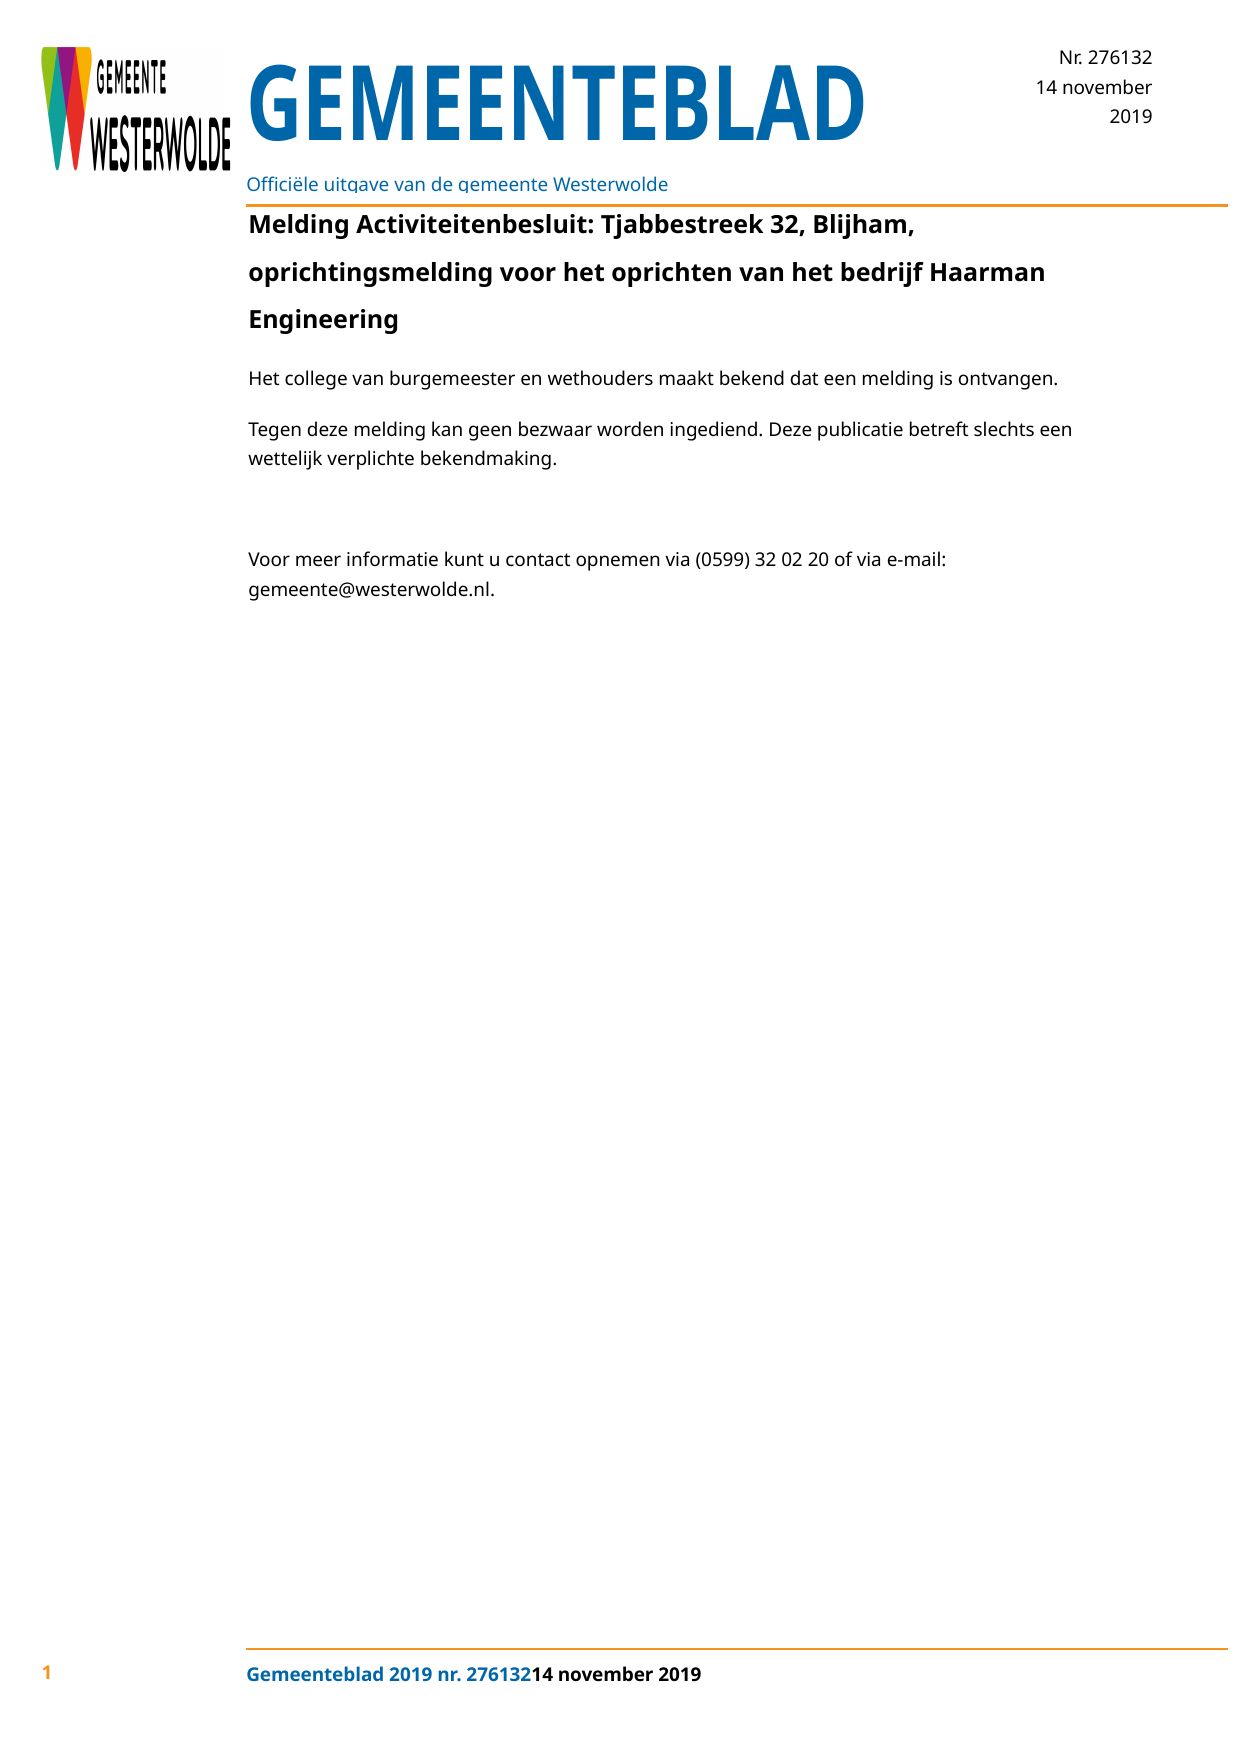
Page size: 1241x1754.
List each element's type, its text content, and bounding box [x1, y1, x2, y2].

picture [41, 47, 231, 172]
text Melding Activiteitenbesluit: Tjabbestreek 32, Blijham, oprichtingsmelding voor het oprichten van het bedrijf Haarman Engineering [248, 207, 1152, 336]
text Voor meer informatie kunt u contact opnemen via (0599) 32 02 20 of via e-mail: gemeente@westerwolde.nl. [248, 546, 1152, 602]
text Het college van burgemeester en wethouders maakt bekend dat een melding is ontvangen. [248, 366, 1152, 391]
text Tegen deze melding kan geen bezwaar worden ingediend. Deze publicatie betreft slechts een wettelijk verplichte bekendmaking. [248, 416, 1152, 471]
